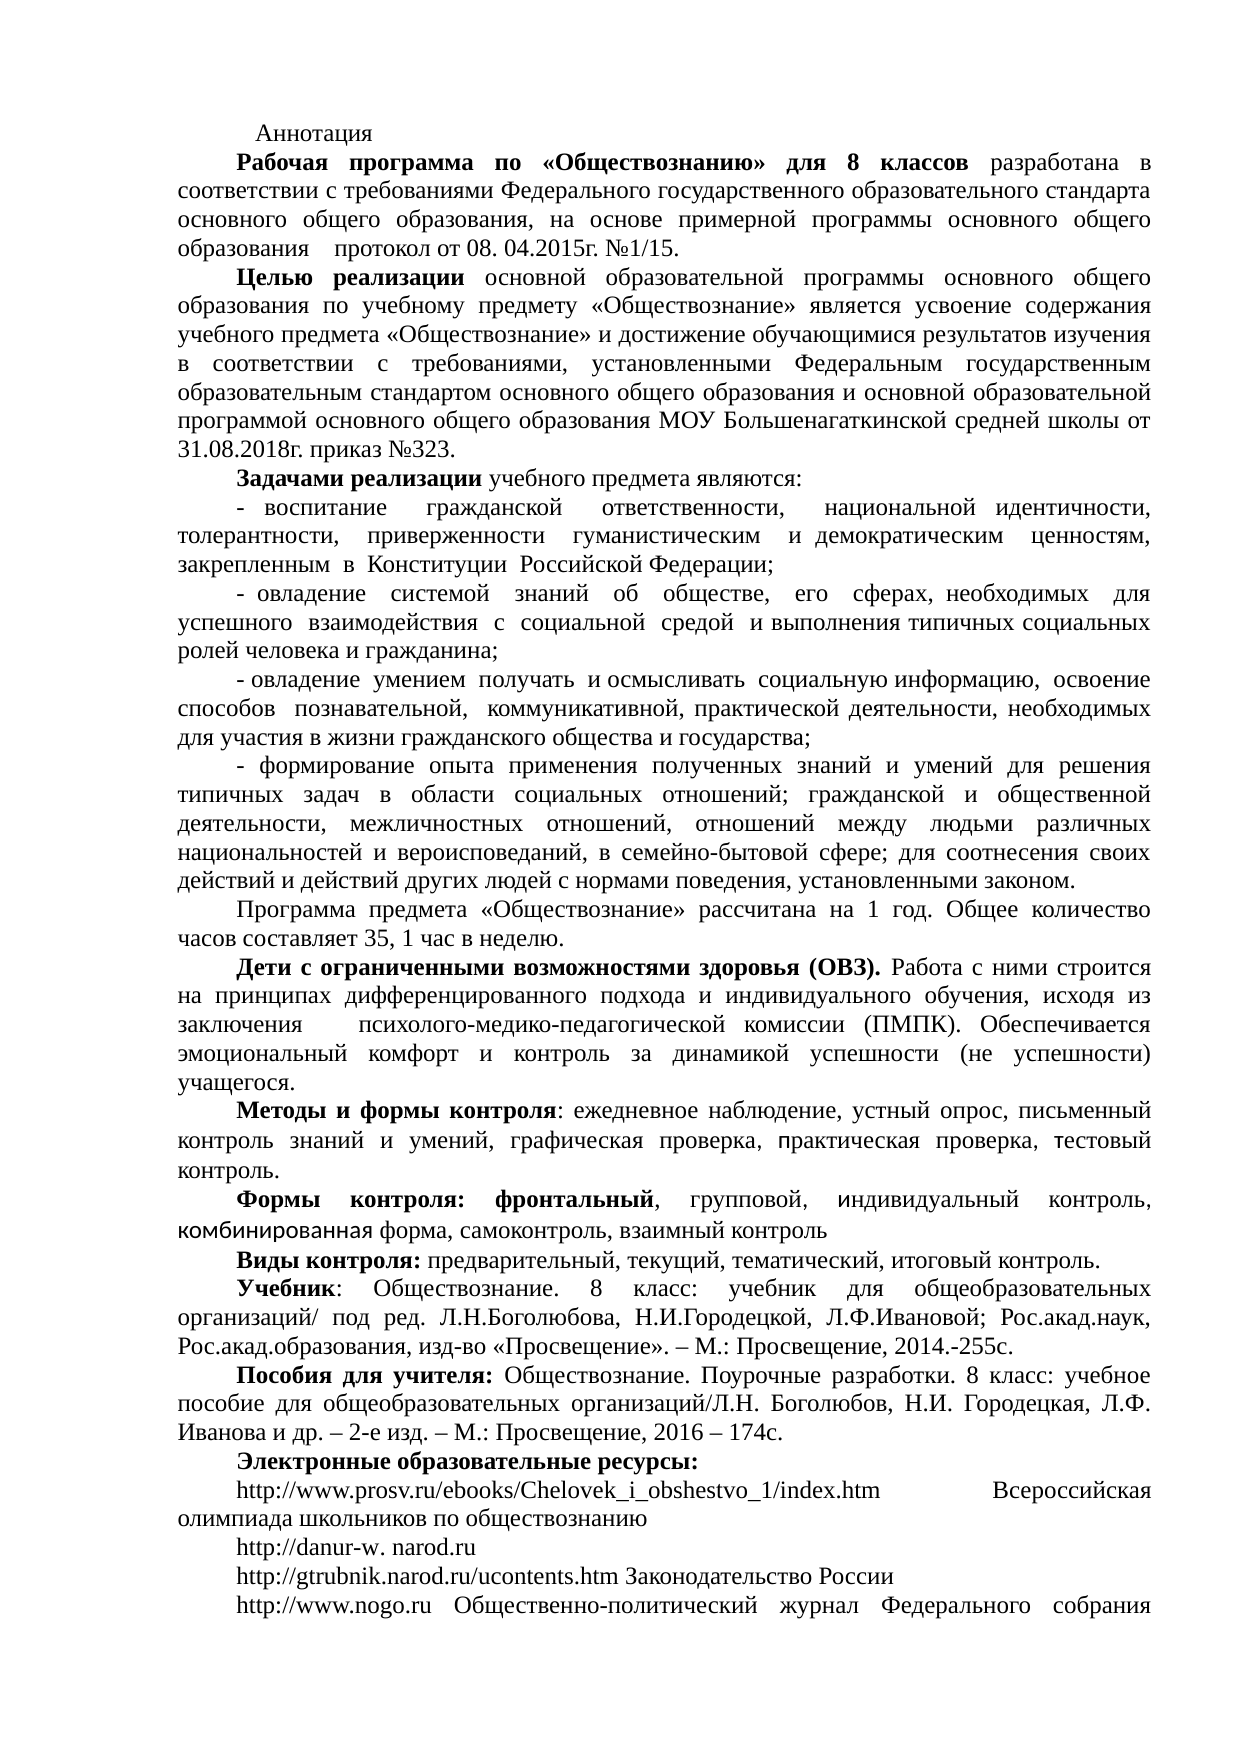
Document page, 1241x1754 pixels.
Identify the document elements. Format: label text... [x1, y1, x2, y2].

text Формы контроля: фронтальный, групповой, индивидуальный контроль, комбинированная форма, самоконтроль, взаимный контроль [177, 1184, 1152, 1245]
text - овладение умением получать и осмысливать социальную информацию, освоение способов познавательной, коммуникативной, практической деятельности, необходимых для участия в жизни гражданского общества и государства; [177, 664, 1152, 751]
text Дети с ограниченными возможностями здоровья (ОВЗ). Работа с ними строится на принципах дифференцированного подхода и индивидуального обучения, исходя из заключения психолого-медико-педагогической комиссии (ПМПК). Обеспечивается эмоциональный комфорт и контроль за динамикой успешности (не успешности) учащегося. [177, 952, 1152, 1096]
text Аннотация [177, 118, 1152, 147]
text http://danur-w. narod.ru [177, 1532, 1152, 1561]
text - формирование опыта применения полученных знаний и умений для решения типичных задач в области социальных отношений; гражданской и общественной деятельности, межличностных отношений, отношений между людьми различных национальностей и вероисповеданий, в семейно-бытовой сфере; для соотнесения своих действий и действий других людей с нормами поведения, установленными законом. [177, 751, 1152, 894]
text Виды контроля: предварительный, текущий, тематический, итоговый контроль. [177, 1245, 1152, 1273]
text - овладение системой знаний об обществе, его сферах, необходимых для успешного взаимодействия с социальной средой и выполнения типичных социальных ролей человека и гражданина; [177, 578, 1152, 664]
text Пособия для учителя: Обществознание. Поурочные разработки. 8 класс: учебное пособие для общеобразовательных организаций/Л.Н. Боголюбов, Н.И. Городецкая, Л.Ф. Иванова и др. – 2-е изд. – М.: Просвещение, 2016 – 174с. [177, 1360, 1152, 1446]
text http://www.prosv.ru/ebooks/Chelovek_i_obshestvo_1/index.htm Всероссийская олимпиада школьников по обществознанию [177, 1475, 1152, 1532]
text Программа предмета «Обществознание» рассчитана на 1 год. Общее количество часов составляет 35, 1 час в неделю. [177, 894, 1152, 952]
text - воспитание гражданской ответственности, национальной идентичности, толерантности, приверженности гуманистическим и демократическим ценностям, закрепленным в Конституции Российской Федерации; [177, 492, 1152, 578]
text http://gtrubnik.narod.ru/ucontents.htm Законодательство России [177, 1561, 1152, 1590]
text Учебник: Обществознание. 8 класс: учебник для общеобразовательных организаций/ под ред. Л.Н.Боголюбова, Н.И.Городецкой, Л.Ф.Ивановой; Рос.акад.наук, Рос.акад.образования, изд-во «Просвещение». – М.: Просвещение, 2014.-255с. [177, 1273, 1152, 1360]
text Рабочая программа по «Обществознанию» для 8 классов разработана в соответствии с требованиями Федерального государственного образовательного стандарта основного общего образования, на основе примерной программы основного общего образования протокол от 08. 04.2015г. №1/15. [177, 147, 1152, 262]
text Методы и формы контроля: ежедневное наблюдение, устный опрос, письменный контроль знаний и умений, графическая проверка, практическая проверка, тестовый контроль. [177, 1096, 1152, 1184]
text Электронные образовательные ресурсы: [177, 1446, 1152, 1475]
text Задачами реализации учебного предмета являются: [177, 463, 1152, 492]
text Целью реализации основной образовательной программы основного общего образования по учебному предмету «Обществознание» является усвоение содержания учебного предмета «Обществознание» и достижение обучающимися результатов изучения в соответствии с требованиями, установленными Федеральным государственным образовательным стандартом основного общего образования и основной образовательной программой основного общего образования МОУ Большенагаткинской средней школы от 31.08.2018г. приказ №323. [177, 262, 1152, 463]
text http://www.nogo.ru Общественно-политический журнал Федерального собрания [177, 1590, 1152, 1618]
